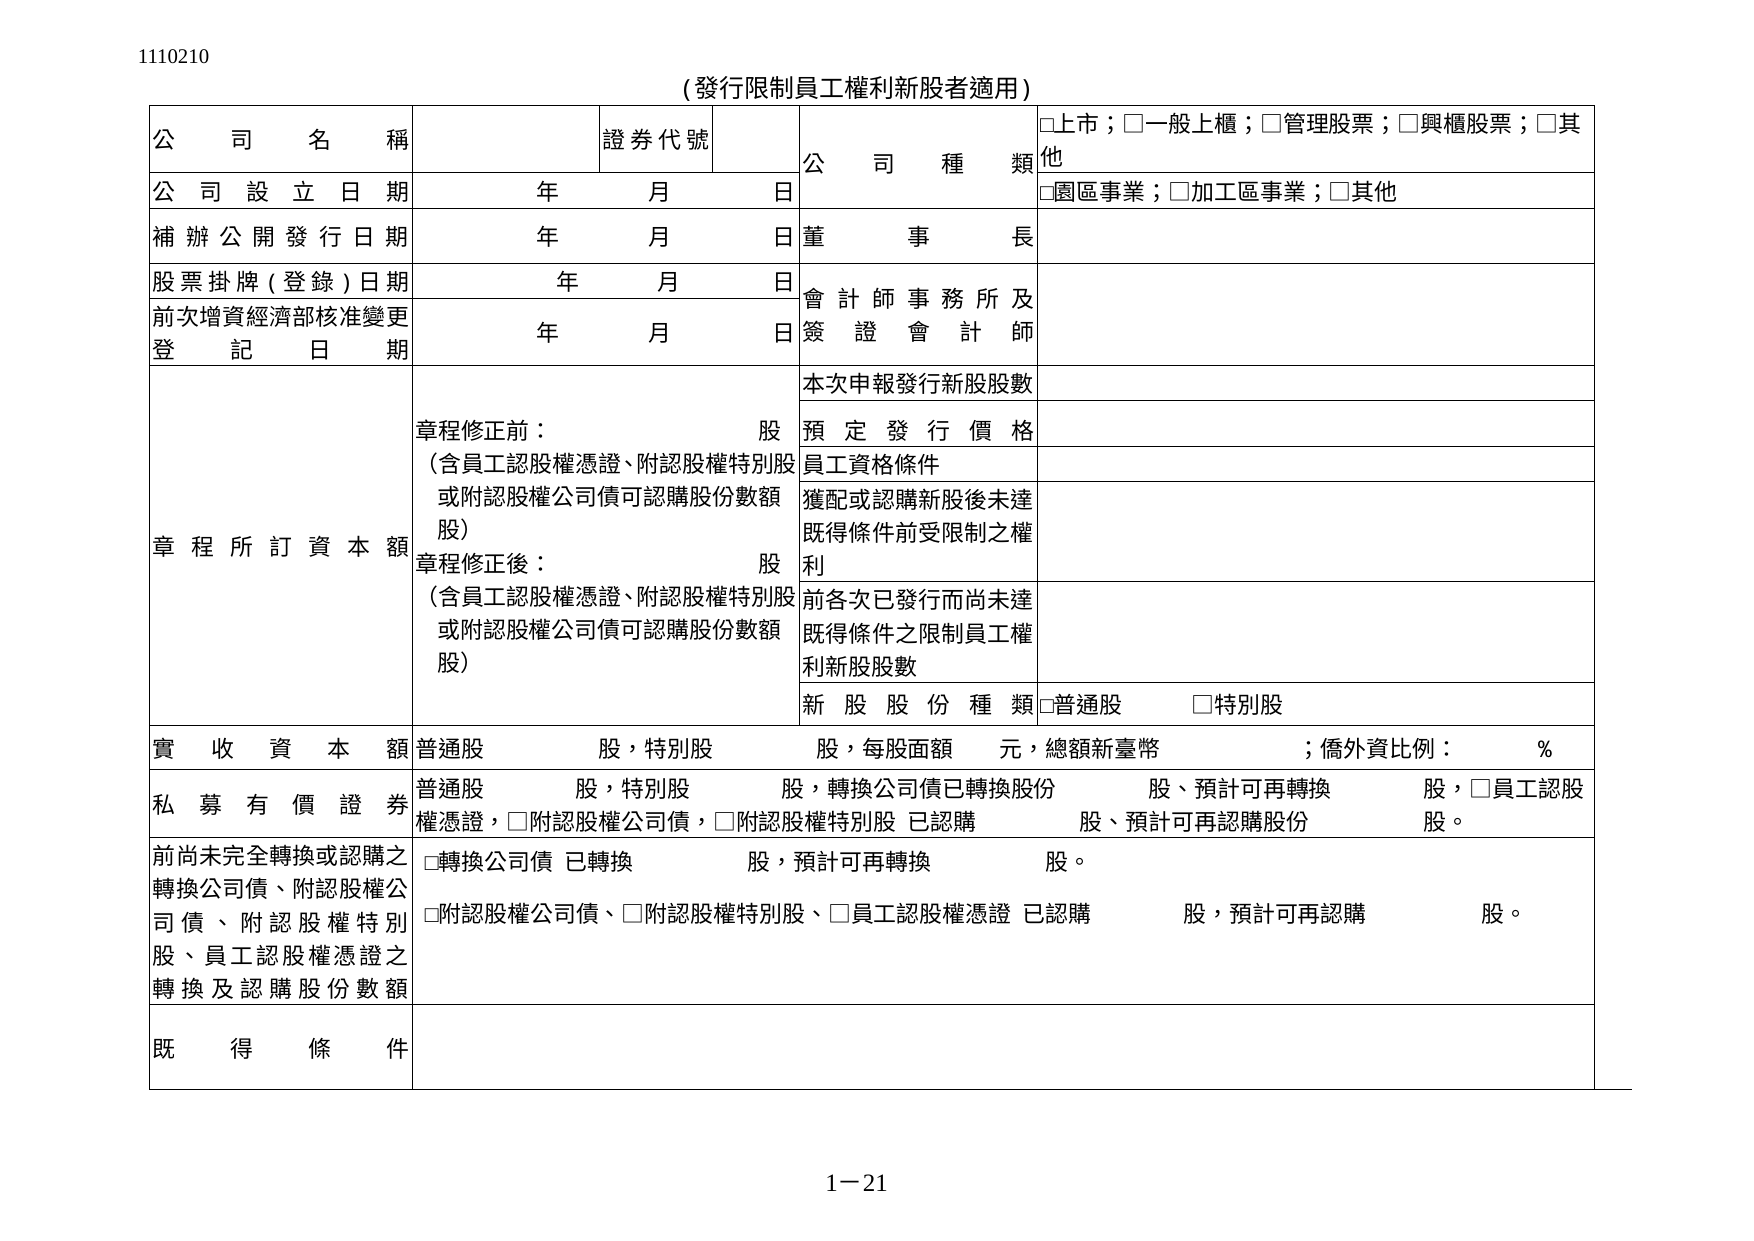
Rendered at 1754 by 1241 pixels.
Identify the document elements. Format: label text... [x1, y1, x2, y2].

table_cell 前次增資經濟部核准變更登記日期 [150, 299, 412, 365]
table_cell 年 月 日 [413, 299, 799, 365]
table_cell 董事長 [800, 209, 1037, 262]
table_cell 普通股 股，特別股 股，轉換公司債已轉換股份 股、預計可再轉換 股，□員工認股權憑證，□附認股權公司債，□附認股權特別股 已認購 股、預計可再認購股份 股。 [413, 770, 1594, 837]
table_cell 預定發行價格 [800, 401, 1037, 446]
table_cell 章程修正前： 股 （含員工認股權憑證、附認股權特別股或附認股權公司債可認購股份數額 股） 章程修正後： 股 （含員工認股權憑證、附認股權特別股或附認股權公司債可認購股份數額 股） [413, 366, 799, 725]
table_cell 年 月 日 [413, 264, 799, 298]
table_cell 前尚未完全轉換或認購之轉換公司債、附認股權公司債、附認股權特別 股、員工認股權憑證之 轉換及認購股份數額 [150, 838, 412, 1004]
table_cell 私募有價證券 [150, 770, 412, 837]
table_cell 獲配或認購新股後未達既得條件前受限制之權利 [800, 482, 1037, 581]
table_cell 公司設立日期 [150, 173, 412, 207]
table_cell [1038, 482, 1594, 581]
table_cell 年 月 日 [413, 173, 799, 207]
table_header 公司名稱 [150, 106, 412, 172]
table_cell □轉換公司債 已轉換 股，預計可再轉換 股。 □附認股權公司債、□附認股權特別股、□員工認股權憑證 已認購 股，預計可再認購 股。 [413, 838, 1594, 1004]
table_cell 年 月 日 [413, 209, 799, 262]
table_header [713, 106, 799, 172]
table_cell 章程所訂資本額 [150, 366, 412, 725]
table_header [1595, 105, 1632, 1089]
table_cell 股票掛牌(登錄)日期 [150, 264, 412, 298]
table_cell [1038, 582, 1594, 682]
table_cell □普通股 □特別股 [1038, 683, 1594, 725]
table_header □上市；□一般上櫃；□管理股票；□興櫃股票；□其他 [1038, 106, 1594, 172]
table_cell [1038, 401, 1594, 446]
table_header 公司種類 [800, 106, 1037, 207]
text (發行限制員工權利新股者適用) [138, 68, 1575, 105]
table_cell 實收資本額 [150, 726, 412, 769]
table_cell 普通股 股，特別股 股，每股面額 元，總額新臺幣 ；僑外資比例： % [413, 726, 1594, 769]
table_cell 會計師事務所及 簽證會計師 [800, 264, 1037, 365]
table_cell 補辦公開發行日期 [150, 209, 412, 262]
table_cell 員工資格條件 [800, 447, 1037, 481]
table_cell [413, 1005, 1594, 1089]
table_cell [1038, 366, 1594, 399]
table_cell [1038, 264, 1594, 365]
table_cell [1038, 209, 1594, 262]
table_cell [1038, 447, 1594, 481]
table_cell □園區事業；□加工區事業；□其他 [1038, 173, 1594, 207]
table_cell 前各次已發行而尚未達既得條件之限制員工權利新股股數 [800, 582, 1037, 682]
table_header 證券代號 [600, 106, 712, 172]
table_header [413, 106, 599, 172]
table_cell 既得條件 [150, 1005, 412, 1089]
table_cell 新股股份種類 [800, 683, 1037, 725]
table_cell 本次申報發行新股股數 [800, 366, 1037, 399]
